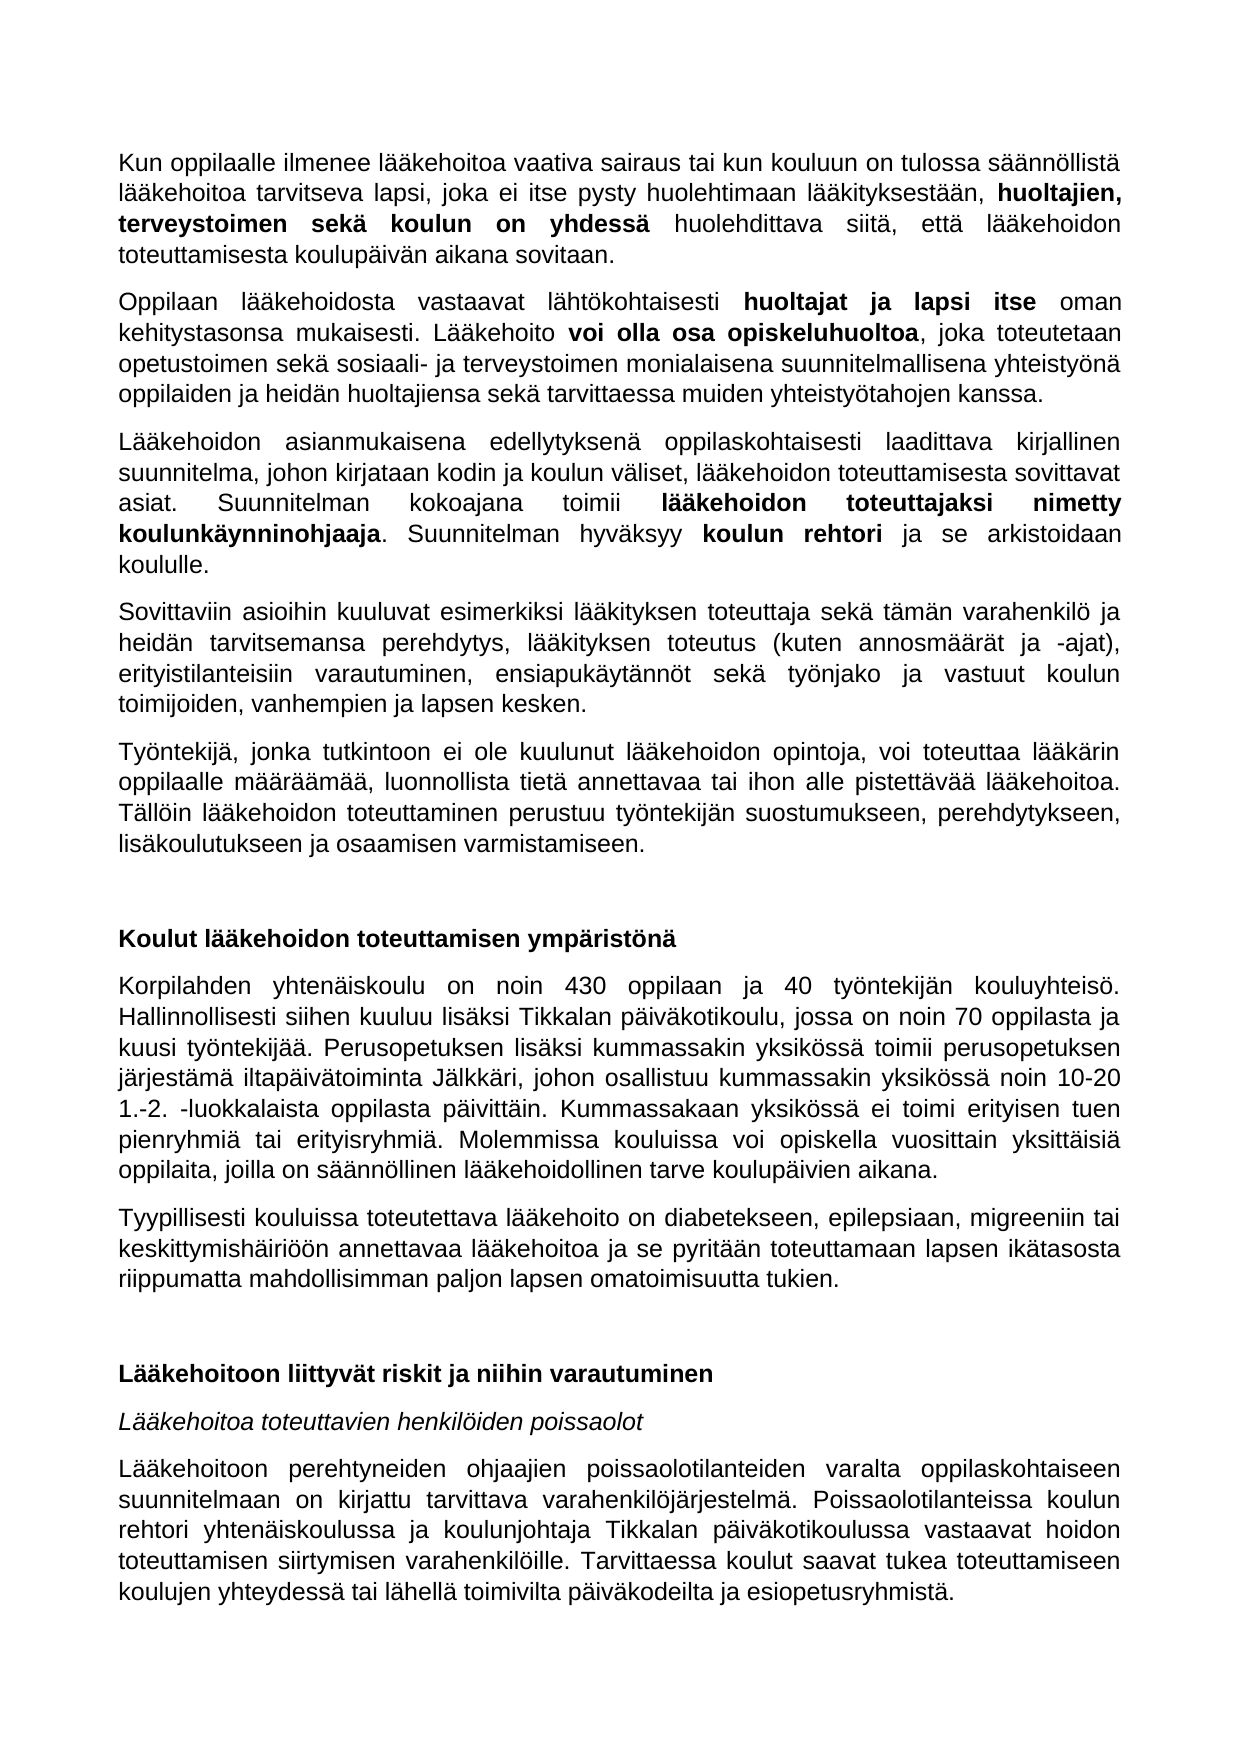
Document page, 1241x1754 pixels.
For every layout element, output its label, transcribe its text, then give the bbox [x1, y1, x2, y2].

text Koulut lääkehoidon toteuttamisen ympäristönä [118, 924, 1122, 952]
text Sovittaviin asioihin kuuluvat esimerkiksi lääkityksen toteuttaja sekä tämän varahenkilö ja heidän tarvitsemansa perehdytys, lääkityksen toteutus (kuten annosmäärät ja -ajat), erityistilanteisiin varautuminen, ensiapukäytännöt sekä työnjako ja vastuut koulun toimijoiden, vanhempien ja lapsen kesken. [118, 597, 1122, 718]
text Lääkehoidon asianmukaisena edellytyksenä oppilaskohtaisesti laadittava kirjallinen suunnitelma, johon kirjataan kodin ja koulun väliset, lääkehoidon toteuttamisesta sovittavat asiat. Suunnitelman kokoajana toimii lääkehoidon toteuttajaksi nimetty koulunkäynninohjaaja. Suunnitelman hyväksyy koulun rehtori ja se arkistoidaan koululle. [118, 427, 1122, 578]
text Korpilahden yhtenäiskoulu on noin 430 oppilaan ja 40 työntekijän kouluyhteisö. Hallinnollisesti siihen kuuluu lisäksi Tikkalan päiväkotikoulu, jossa on noin 70 oppilasta ja kuusi työntekijää. Perusopetuksen lisäksi kummassakin yksikössä toimii perusopetuksen järjestämä iltapäivätoiminta Jälkkäri, johon osallistuu kummassakin yksikössä noin 10-20 1.-2. -luokkalaista oppilasta päivittäin. Kummassakaan yksikössä ei toimi erityisen tuen pienryhmiä tai erityisryhmiä. Molemmissa kouluissa voi opiskella vuosittain yksittäisiä oppilaita, joilla on säännöllinen lääkehoidollinen tarve koulupäivien aikana. [118, 971, 1122, 1184]
text Työntekijä, jonka tutkintoon ei ole kuulunut lääkehoidon opintoja, voi toteuttaa lääkärin oppilaalle määräämää, luonnollista tietä annettavaa tai ihon alle pistettävää lääkehoitoa. Tällöin lääkehoidon toteuttaminen perustuu työntekijän suostumukseen, perehdytykseen, lisäkoulutukseen ja osaamisen varmistamiseen. [118, 737, 1122, 858]
text Lääkehoitoon perehtyneiden ohjaajien poissaolotilanteiden varalta oppilaskohtaiseen suunnitelmaan on kirjattu tarvittava varahenkilöjärjestelmä. Poissaolotilanteissa koulun rehtori yhtenäiskoulussa ja koulunjohtaja Tikkalan päiväkotikoulussa vastaavat hoidon toteuttamisen siirtymisen varahenkilöille. Tarvittaessa koulut saavat tukea toteuttamiseen koulujen yhteydessä tai lähellä toimivilta päiväkodeilta ja esiopetusryhmistä. [118, 1454, 1122, 1606]
text Kun oppilaalle ilmenee lääkehoitoa vaativa sairaus tai kun kouluun on tulossa säännöllistä lääkehoitoa tarvitseva lapsi, joka ei itse pysty huolehtimaan lääkityksestään, huoltajien, terveystoimen sekä koulun on yhdessä huolehdittava siitä, että lääkehoidon toteuttamisesta koulupäivän aikana sovitaan. [118, 148, 1122, 268]
text Tyypillisesti kouluissa toteutettava lääkehoito on diabetekseen, epilepsiaan, migreeniin tai keskittymishäiriöön annettavaa lääkehoitoa ja se pyritään toteuttamaan lapsen ikätasosta riippumatta mahdollisimman paljon lapsen omatoimisuutta tukien. [118, 1203, 1122, 1293]
text Lääkehoitoon liittyvät riskit ja niihin varautuminen [118, 1359, 1122, 1388]
text Oppilaan lääkehoidosta vastaavat lähtökohtaisesti huoltajat ja lapsi itse oman kehitystasonsa mukaisesti. Lääkehoito voi olla osa opiskeluhuoltoa, joka toteutetaan opetustoimen sekä sosiaali- ja terveystoimen monialaisena suunnitelmallisena yhteistyönä oppilaiden ja heidän huoltajiensa sekä tarvittaessa muiden yhteistyötahojen kanssa. [118, 287, 1122, 408]
text Lääkehoitoa toteuttavien henkilöiden poissaolot [118, 1406, 1122, 1435]
